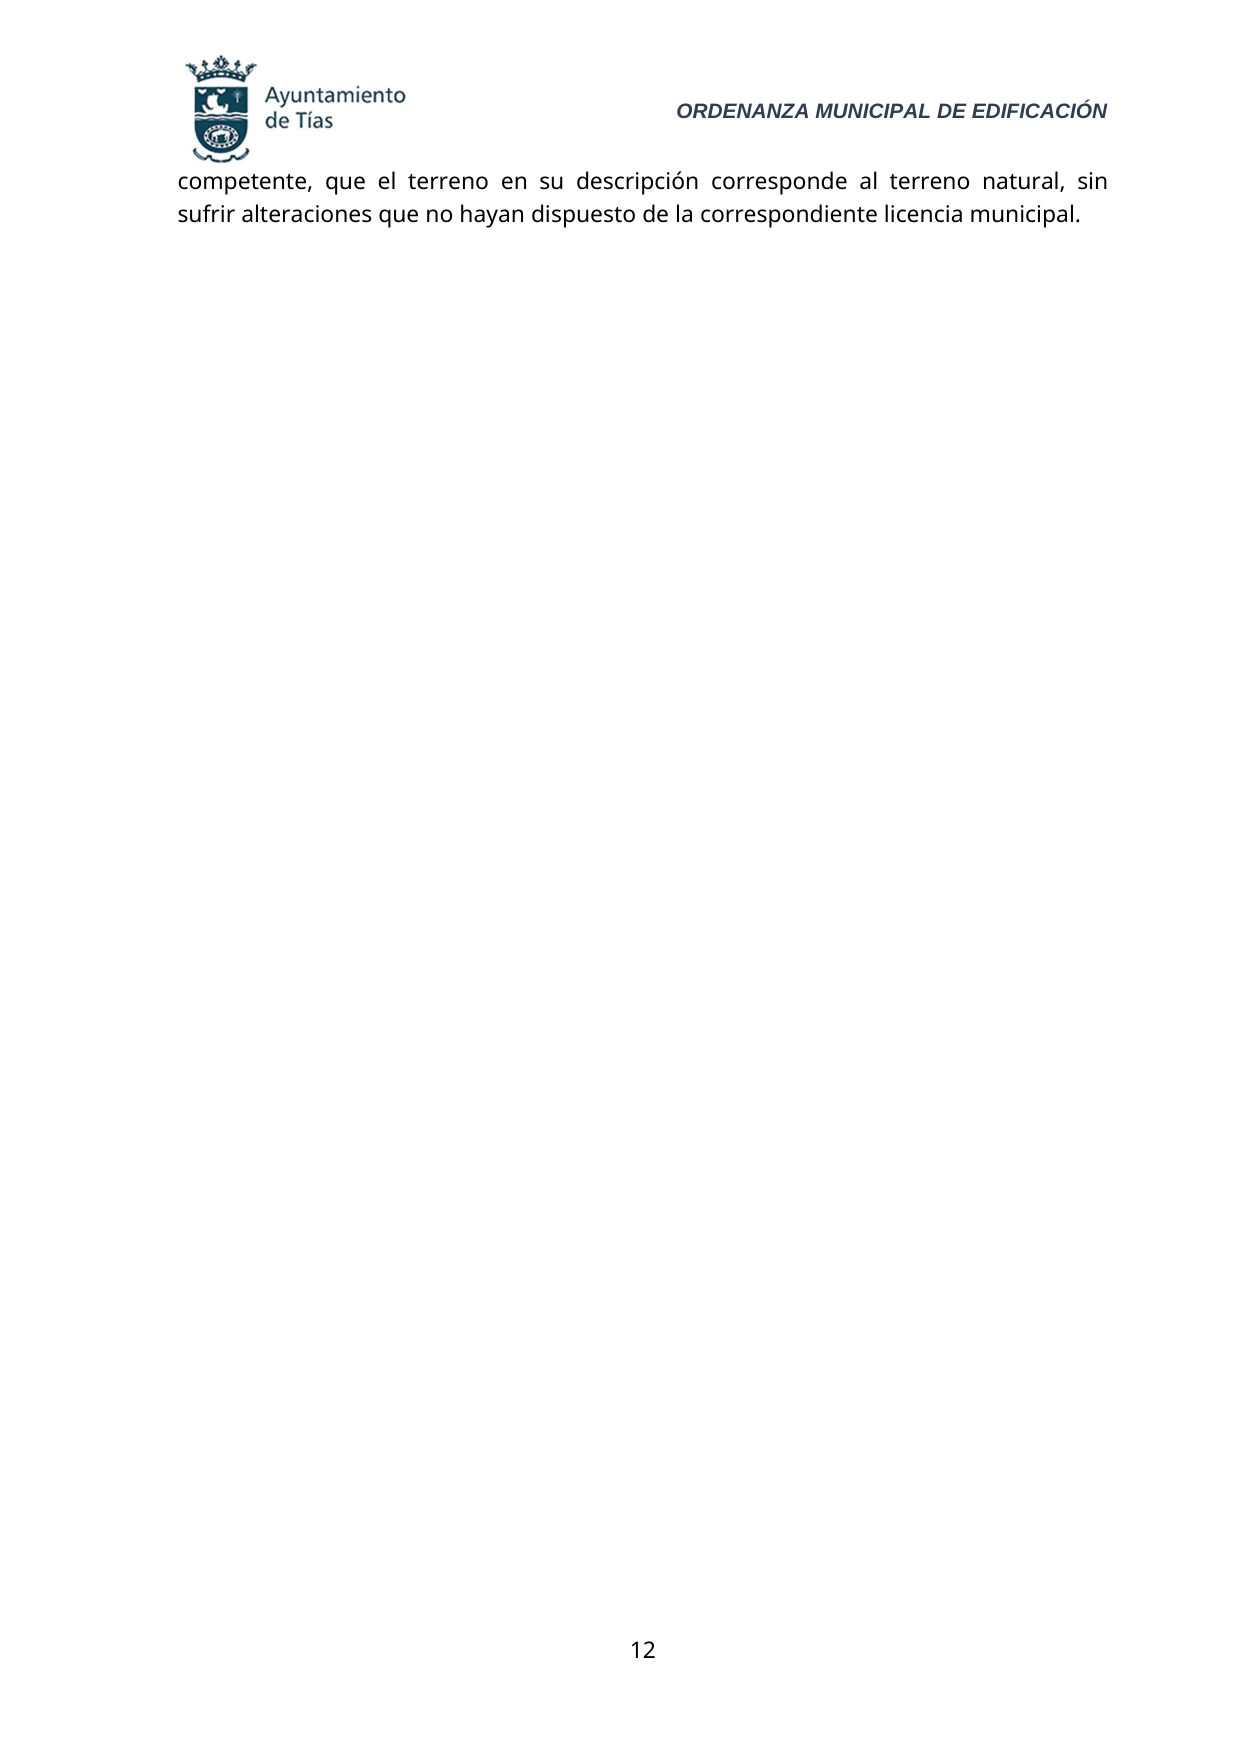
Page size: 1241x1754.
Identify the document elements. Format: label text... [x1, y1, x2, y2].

picture [184, 51, 409, 164]
list competente, que el terreno en su descripción corresponde al terreno natural, sin sufrir alteraciones que no hayan dispuesto de la correspondiente licencia municipal. [177, 164, 1108, 229]
